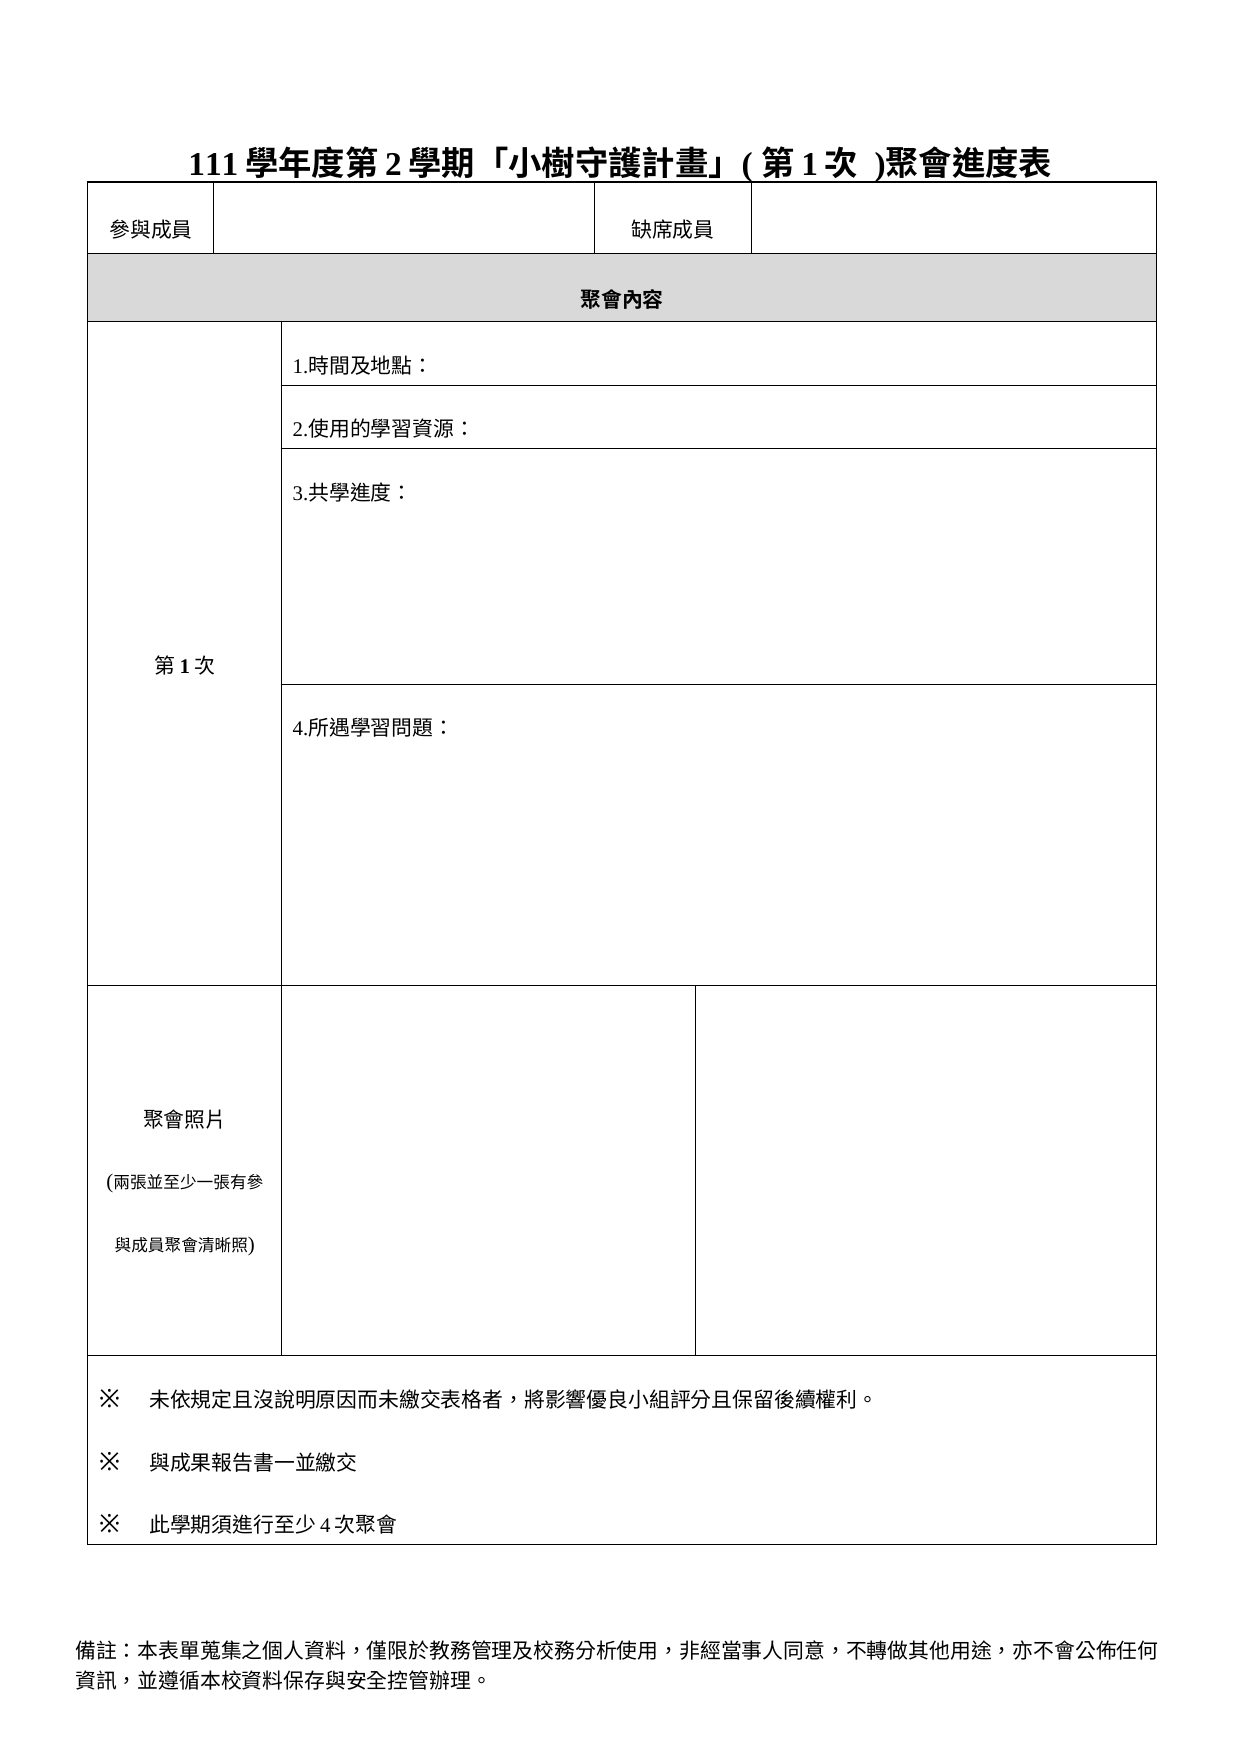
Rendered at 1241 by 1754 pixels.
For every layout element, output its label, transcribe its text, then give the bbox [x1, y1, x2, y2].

table_cell [282, 986, 695, 1355]
table_cell 第1次 [88, 322, 281, 985]
table_header [752, 183, 1156, 253]
table_cell 4.所遇學習問題： [282, 685, 1156, 985]
table_cell 聚會內容 [88, 254, 1156, 321]
table_cell 3.共學進度： [282, 449, 1156, 684]
text 111學年度第2學期「小樹守護計畫」( 第1次 )聚會進度表 [75, 119, 1165, 181]
table_header 缺席成員 [595, 183, 751, 253]
table_cell [696, 986, 1156, 1355]
table_cell 聚會照片 (兩張並至少一張有參與成員聚會清晰照) [88, 986, 281, 1355]
table_cell 1.時間及地點： [282, 322, 1156, 385]
table_header [214, 183, 594, 253]
table_cell 2.使用的學習資源： [282, 386, 1156, 448]
table_header 參與成員 [88, 183, 213, 253]
table_cell 未依規定且沒說明原因而未繳交表格者，將影響優良小組評分且保留後續權利。 與成果報告書一並繳交 此學期須進行至少4次聚會 [88, 1356, 1156, 1544]
